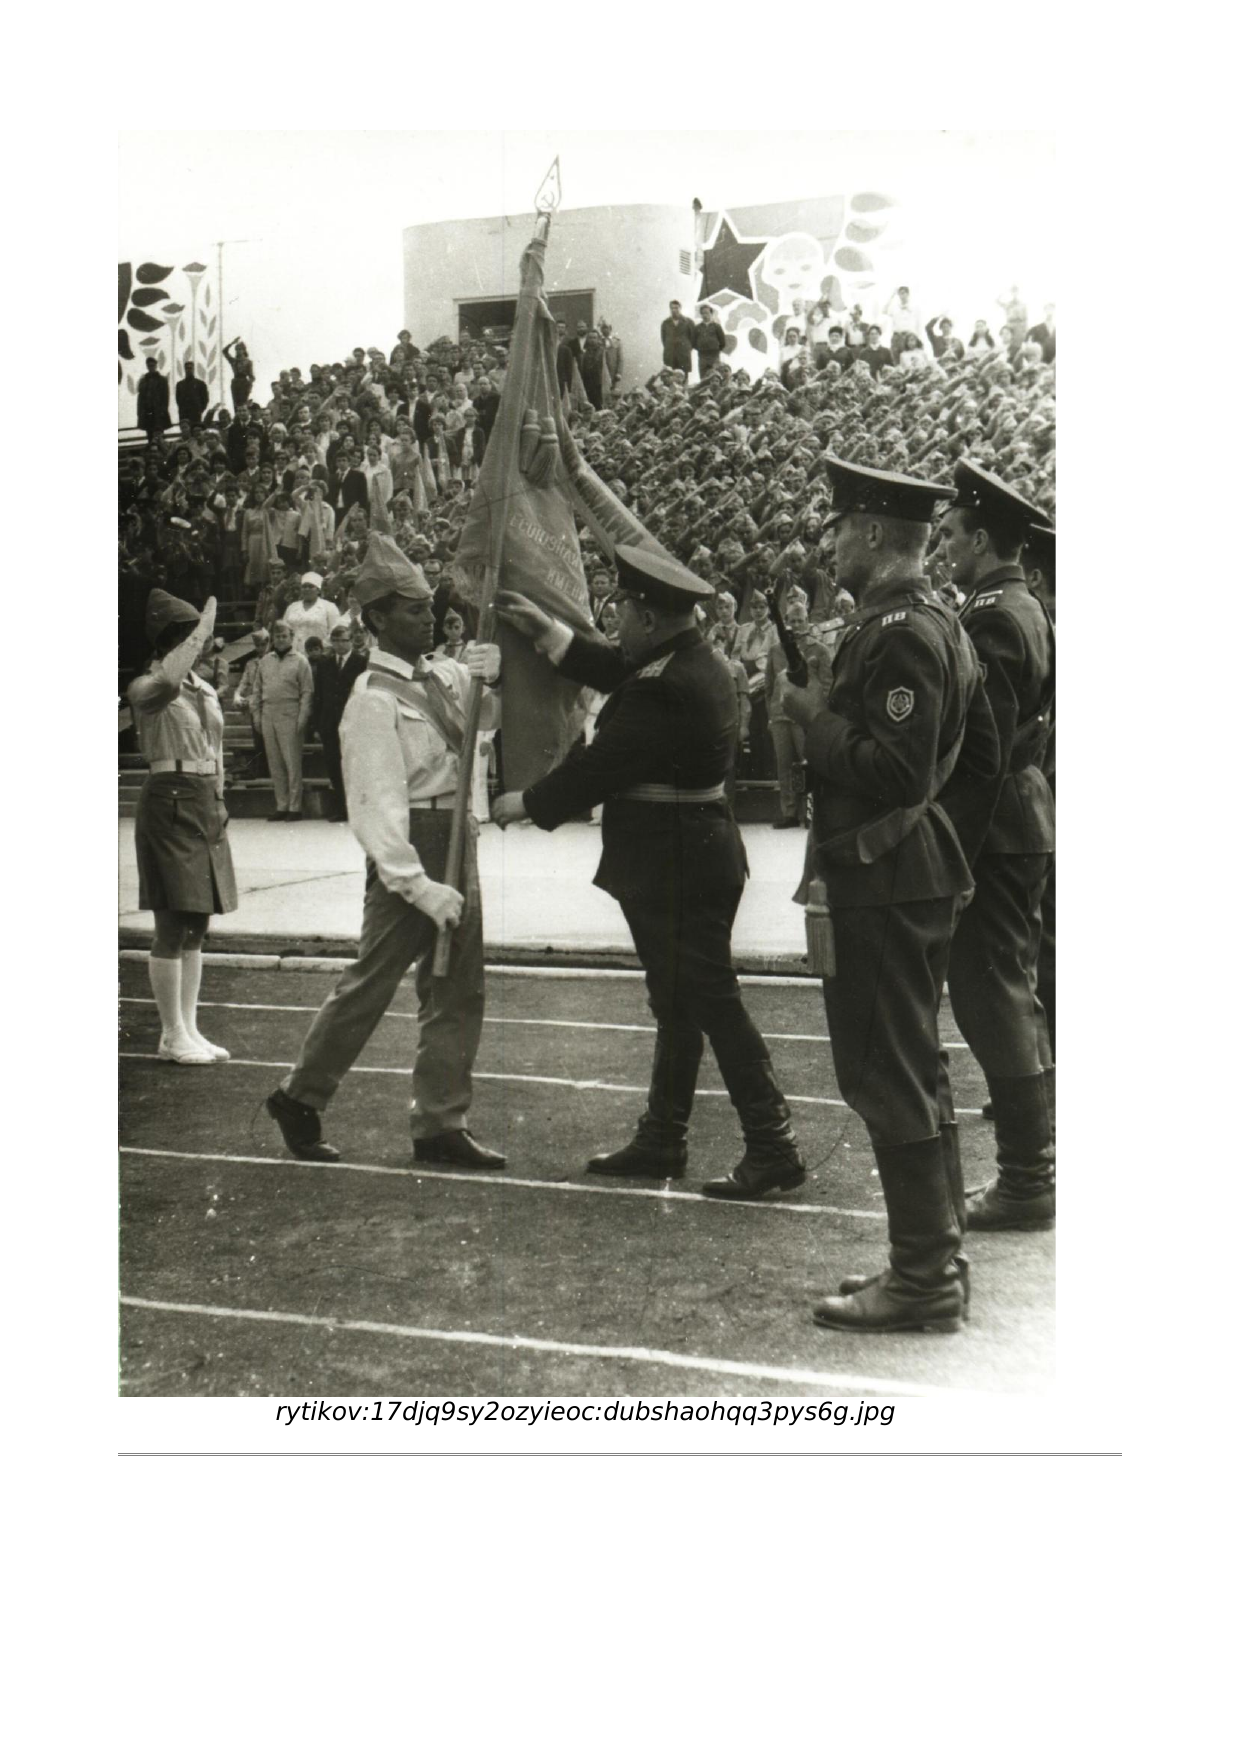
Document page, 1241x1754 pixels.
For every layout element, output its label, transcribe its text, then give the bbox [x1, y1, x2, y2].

picture [118, 130, 1056, 1397]
text rytikov:17djq9sy2ozyieoc:dubshaohqq3pys6g.jpg [118, 1397, 1056, 1426]
